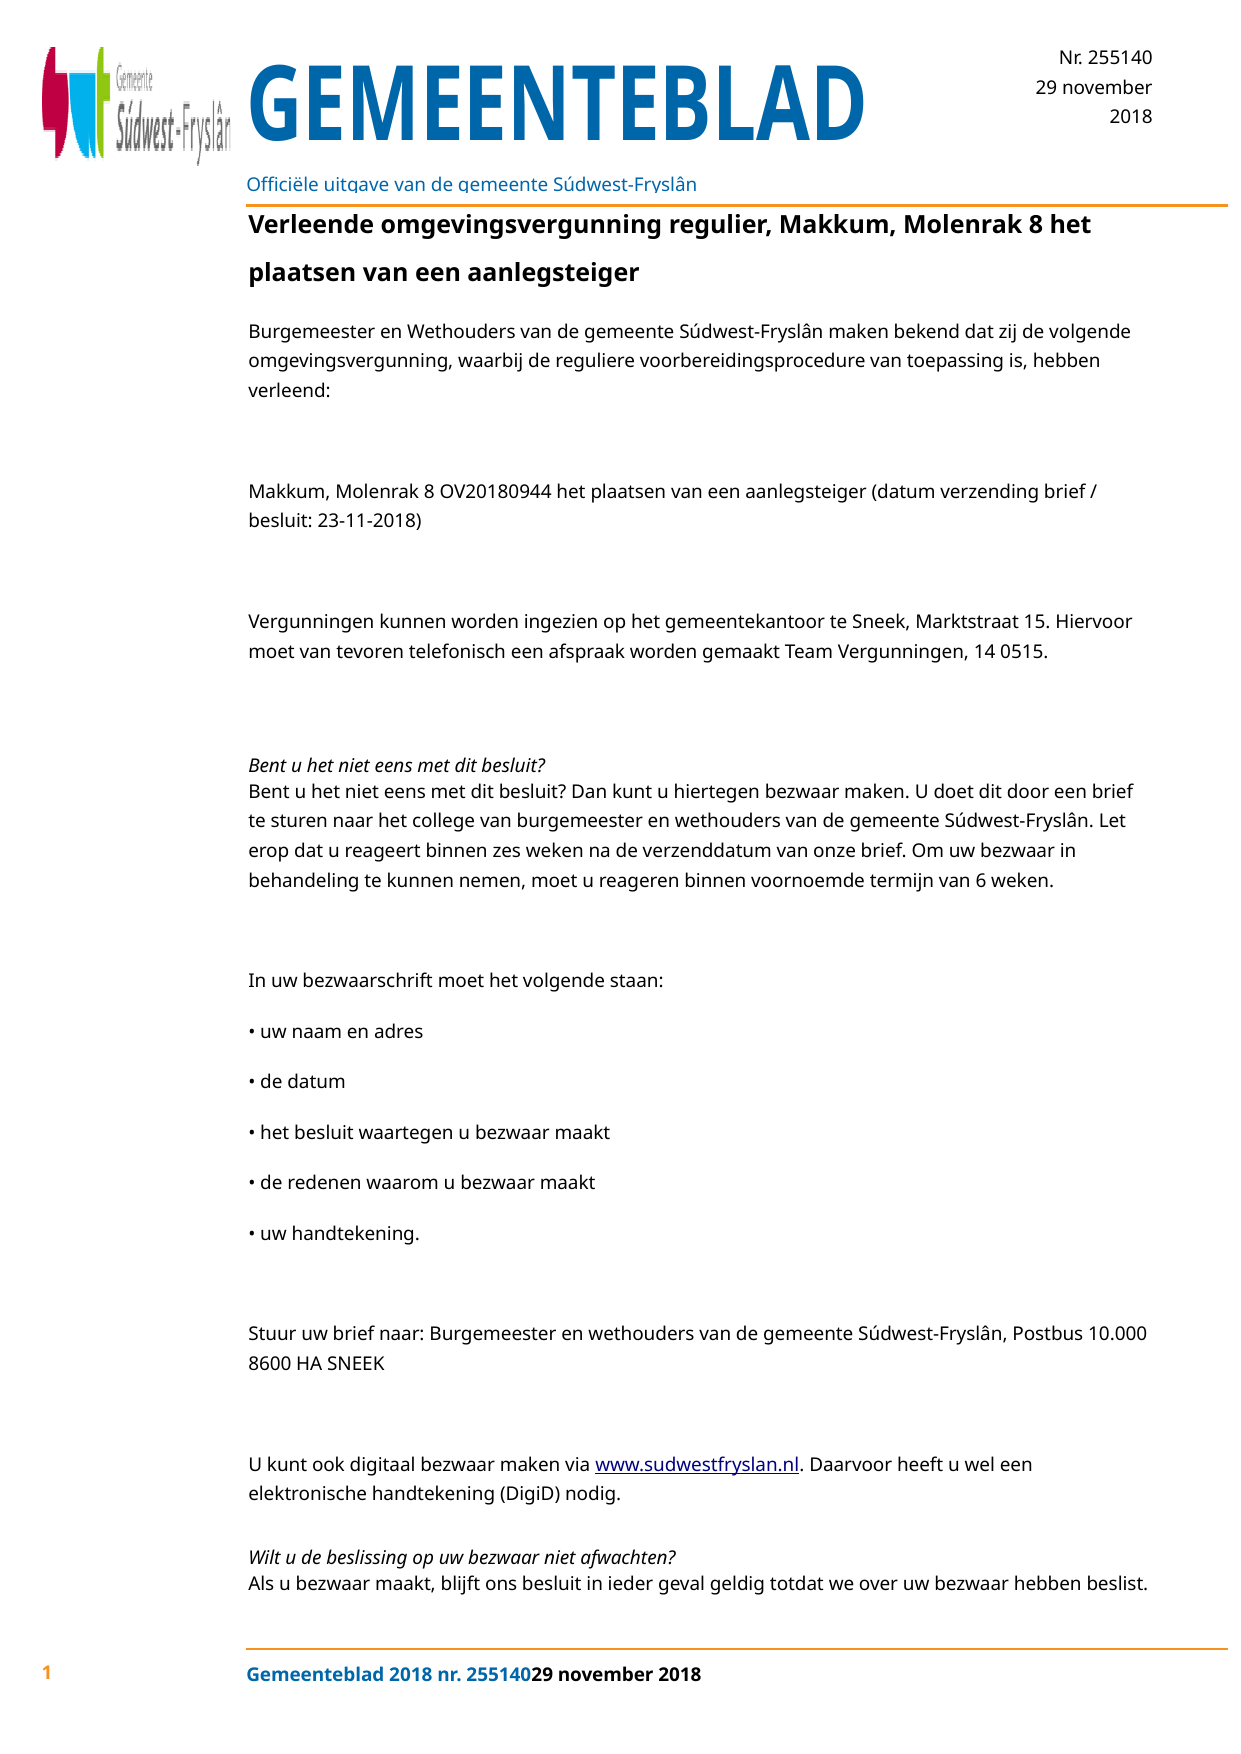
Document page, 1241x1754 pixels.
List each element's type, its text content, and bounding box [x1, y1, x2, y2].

text • uw naam en adres [248, 1018, 1152, 1044]
text Als u bezwaar maakt, blijft ons besluit in ieder geval geldig totdat we over uw bezwaar hebben beslist. [248, 1570, 1152, 1596]
text Makkum, Molenrak 8 OV20180944 het plaatsen van een aanlegsteiger (datum verzending brief / besluit: 23-11-2018) [248, 478, 1152, 533]
text Wilt u de beslissing op uw bezwaar niet afwachten? [248, 1544, 1152, 1570]
text • het besluit waartegen u bezwaar maakt [248, 1119, 1152, 1144]
text In uw bezwaarschrift moet het volgende staan: [248, 968, 1152, 993]
text • uw handtekening. [248, 1220, 1152, 1245]
text Bent u het niet eens met dit besluit? [248, 752, 1152, 778]
text U kunt ook digitaal bezwaar maken via www.sudwestfryslan.nl. Daarvoor heeft u wel een elektronische handtekening (DigiD) nodig. [248, 1451, 1152, 1506]
text Bent u het niet eens met dit besluit? Dan kunt u hiertegen bezwaar maken. U doet dit door een brief te sturen naar het college van burgemeester en wethouders van de gemeente Súdwest-Fryslân. Let erop dat u reageert binnen zes weken na de verzenddatum van onze brief. Om uw bezwaar in behandeling te kunnen nemen, moet u reageren binnen voornoemde termijn van 6 weken. [248, 778, 1152, 892]
picture [41, 47, 231, 172]
text • de datum [248, 1068, 1152, 1094]
text Verleende omgevingsvergunning regulier, Makkum, Molenrak 8 het plaatsen van een aanlegsteiger [248, 207, 1152, 288]
text Burgemeester en Wethouders van de gemeente Súdwest-Fryslân maken bekend dat zij de volgende omgevingsvergunning, waarbij de reguliere voorbereidingsprocedure van toepassing is, hebben verleend: [248, 318, 1152, 403]
text • de redenen waarom u bezwaar maakt [248, 1169, 1152, 1195]
text Vergunningen kunnen worden ingezien op het gemeentekantoor te Sneek, Marktstraat 15. Hiervoor moet van tevoren telefonisch een afspraak worden gemaakt Team Vergunningen, 14 0515. [248, 608, 1152, 664]
text Stuur uw brief naar: Burgemeester en wethouders van de gemeente Súdwest-Fryslân, Postbus 10.000 8600 HA SNEEK [248, 1321, 1152, 1376]
